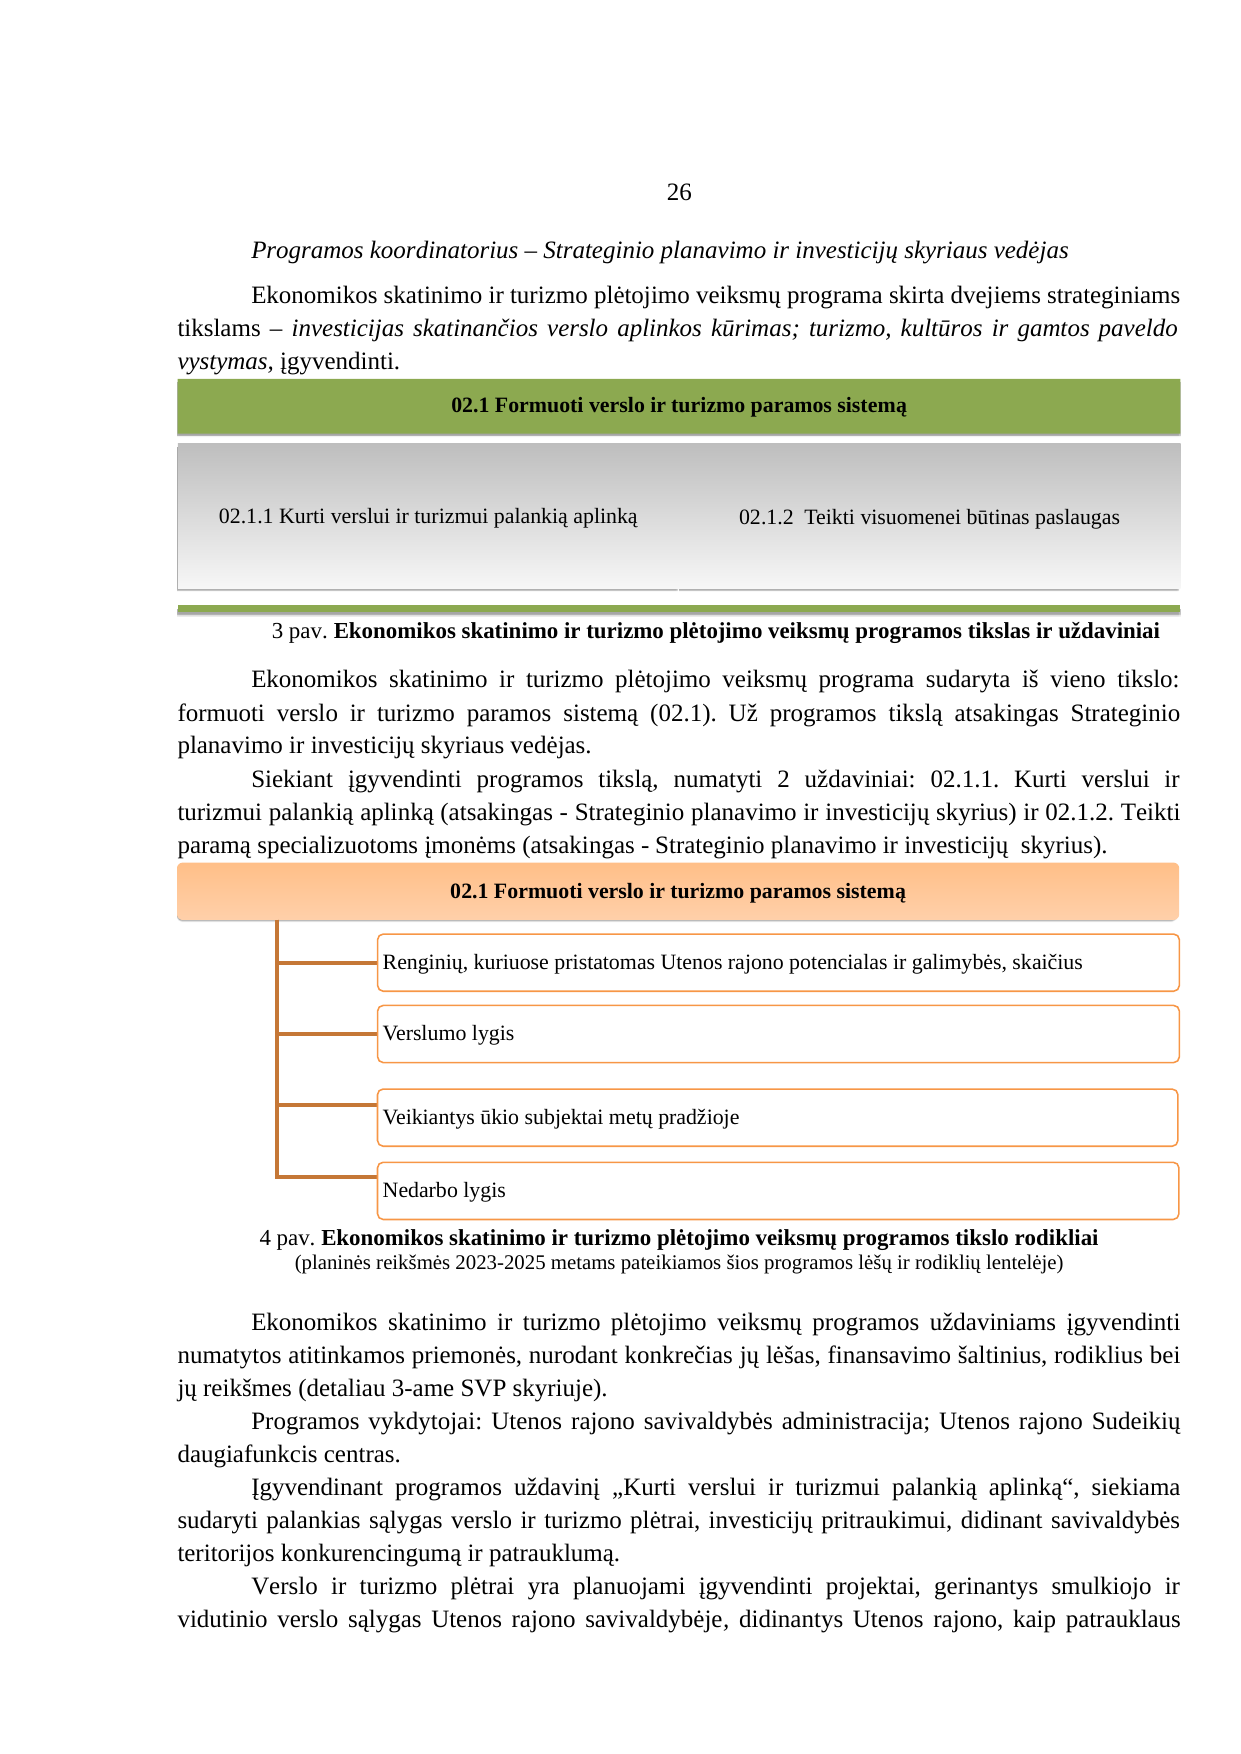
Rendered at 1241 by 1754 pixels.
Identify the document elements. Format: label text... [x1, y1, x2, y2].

text Ekonomikos skatinimo ir turizmo plėtojimo veiksmų programos uždaviniams įgyvendinti numatytos atitinkamos priemonės, nurodant konkrečias jų lėšas, finansavimo šaltinius, rodiklius bei jų reikšmes (detaliau 3-ame SVP skyriuje). [177, 1307, 1181, 1402]
text Įgyvendinant programos uždavinį „Kurti verslui ir turizmui palankią aplinką“, siekiama sudaryti palankias sąlygas verslo ir turizmo plėtrai, investicijų pritraukimui, didinant savivaldybės teritorijos konkurencingumą ir patrauklumą. [177, 1472, 1181, 1567]
text Siekiant įgyvendinti programos tikslą, numatyti 2 uždaviniai: 02.1.1. Kurti verslui ir turizmui palankią aplinką (atsakingas - Strateginio planavimo ir investicijų skyrius) ir 02.1.2. Teikti paramą specializuotoms įmonėms (atsakingas - Strateginio planavimo ir investicijų skyrius). [177, 764, 1181, 858]
text (planinės reikšmės 2023-2025 metams pateikiamos šios programos lėšų ir rodiklių lentelėje) [177, 1250, 1181, 1274]
text Ekonomikos skatinimo ir turizmo plėtojimo veiksmų programa skirta dvejiems strateginiams tikslams – investicijas skatinančios verslo aplinkos kūrimas; turizmo, kultūros ir gamtos paveldo vystymas, įgyvendinti. [177, 280, 1181, 374]
text 3 pav. Ekonomikos skatinimo ir turizmo plėtojimo veiksmų programos tikslas ir uždaviniai [177, 617, 1181, 643]
text Programos koordinatorius – Strateginio planavimo ir investicijų skyriaus vedėjas [177, 235, 1181, 263]
text Ekonomikos skatinimo ir turizmo plėtojimo veiksmų programa sudaryta iš vieno tikslo: formuoti verslo ir turizmo paramos sistemą (02.1). Už programos tikslą atsakingas Strateginio planavimo ir investicijų skyriaus vedėjas. [177, 664, 1181, 759]
text Programos vykdytojai: Utenos rajono savivaldybės administracija; Utenos rajono Sudeikių daugiafunkcis centras. [177, 1406, 1181, 1468]
text 4 pav. Ekonomikos skatinimo ir turizmo plėtojimo veiksmų programos tikslo rodikliai [177, 1224, 1181, 1250]
text Verslo ir turizmo plėtrai yra planuojami įgyvendinti projektai, gerinantys smulkiojo ir vidutinio verslo sąlygas Utenos rajono savivaldybėje, didinantys Utenos rajono, kaip patrauklaus [177, 1571, 1181, 1633]
